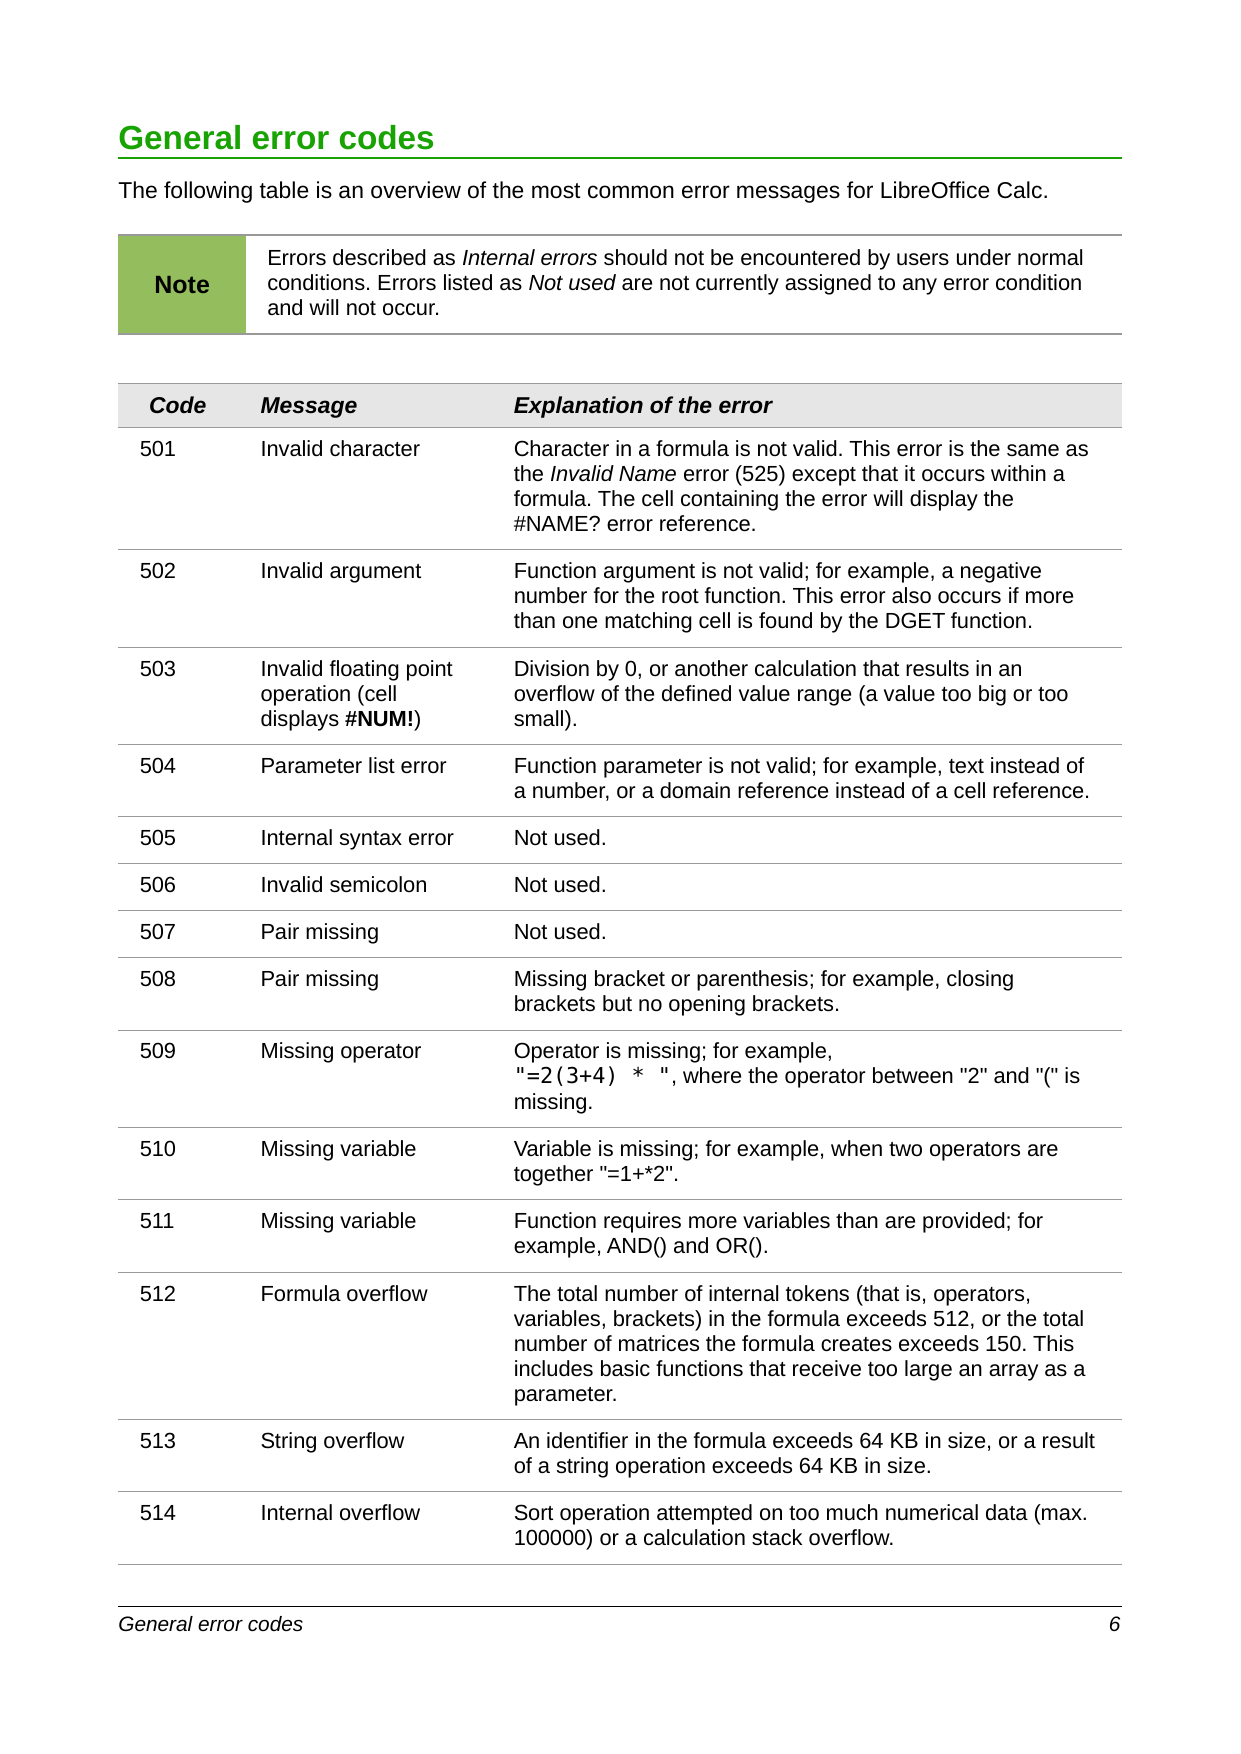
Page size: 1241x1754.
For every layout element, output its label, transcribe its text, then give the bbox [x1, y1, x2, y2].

table_cell Character in a formula is not valid. This error is the same as the Invalid Name error (525) except that it occurs within a formula. The cell containing the error will display the #NAME? error reference. [492, 428, 1122, 549]
table_header Note [118, 236, 246, 333]
table_cell 508 [118, 958, 239, 1029]
table_cell Missing operator [239, 1031, 492, 1127]
table_cell Invalid argument [239, 550, 492, 647]
table_cell Operator is missing; for example, "=2(3+4) * ", where the operator between "2" and "(" is missing. [492, 1031, 1122, 1127]
table_cell 505 [118, 817, 239, 863]
table_cell Invalid floating point operation (cell displays #NUM!) [239, 648, 492, 744]
table_cell 511 [118, 1200, 239, 1272]
table_cell The total number of internal tokens (that is, operators, variables, brackets) in the formula exceeds 512, or the total number of matrices the formula creates exceeds 150. This includes basic functions that receive too large an array as a parameter. [492, 1273, 1122, 1419]
table_cell 503 [118, 648, 239, 744]
table_cell Formula overflow [239, 1273, 492, 1419]
table_cell Function argument is not valid; for example, a negative number for the root function. This error also occurs if more than one matching cell is found by the DGET function. [492, 550, 1122, 647]
table_cell 510 [118, 1128, 239, 1199]
table_header Code [118, 384, 239, 427]
table_cell Invalid character [239, 428, 492, 549]
table_cell Pair missing [239, 911, 492, 957]
table_cell Internal syntax error [239, 817, 492, 863]
table_cell An identifier in the formula exceeds 64 KB in size, or a result of a string operation exceeds 64 KB in size. [492, 1420, 1122, 1491]
table_cell Parameter list error [239, 745, 492, 816]
table_cell Not used. [492, 864, 1122, 910]
table_cell 501 [118, 428, 239, 549]
table_cell 507 [118, 911, 239, 957]
table_header Explanation of the error [492, 384, 1122, 427]
table_cell Function requires more variables than are provided; for example, AND() and OR(). [492, 1200, 1122, 1272]
table_cell 506 [118, 864, 239, 910]
text The following table is an overview of the most common error messages for LibreOffice Calc. [118, 177, 1122, 204]
table_cell Internal overflow [239, 1492, 492, 1563]
table_cell 509 [118, 1031, 239, 1127]
table_cell 504 [118, 745, 239, 816]
table_header Errors described as Internal errors should not be encountered by users under normal conditions. Errors listed as Not used are not currently assigned to any error condition and will not occur. [246, 236, 1122, 333]
table_cell Missing variable [239, 1128, 492, 1199]
table_cell 502 [118, 550, 239, 647]
subtitle General error codes [118, 118, 1122, 157]
table_cell 514 [118, 1492, 239, 1563]
table_cell Division by 0, or another calculation that results in an overflow of the defined value range (a value too big or too small). [492, 648, 1122, 744]
table_cell 513 [118, 1420, 239, 1491]
table_cell String overflow [239, 1420, 492, 1491]
table_cell Invalid semicolon [239, 864, 492, 910]
table_cell Not used. [492, 817, 1122, 863]
table_cell Missing bracket or parenthesis; for example, closing brackets but no opening brackets. [492, 958, 1122, 1029]
table_cell 512 [118, 1273, 239, 1419]
table_cell Pair missing [239, 958, 492, 1029]
table_cell Function parameter is not valid; for example, text instead of a number, or a domain reference instead of a cell reference. [492, 745, 1122, 816]
table_cell Missing variable [239, 1200, 492, 1272]
table_cell Not used. [492, 911, 1122, 957]
table_cell Variable is missing; for example, when two operators are together "=1+*2". [492, 1128, 1122, 1199]
table_header Message [239, 384, 492, 427]
table_cell Sort operation attempted on too much numerical data (max. 100000) or a calculation stack overflow. [492, 1492, 1122, 1563]
